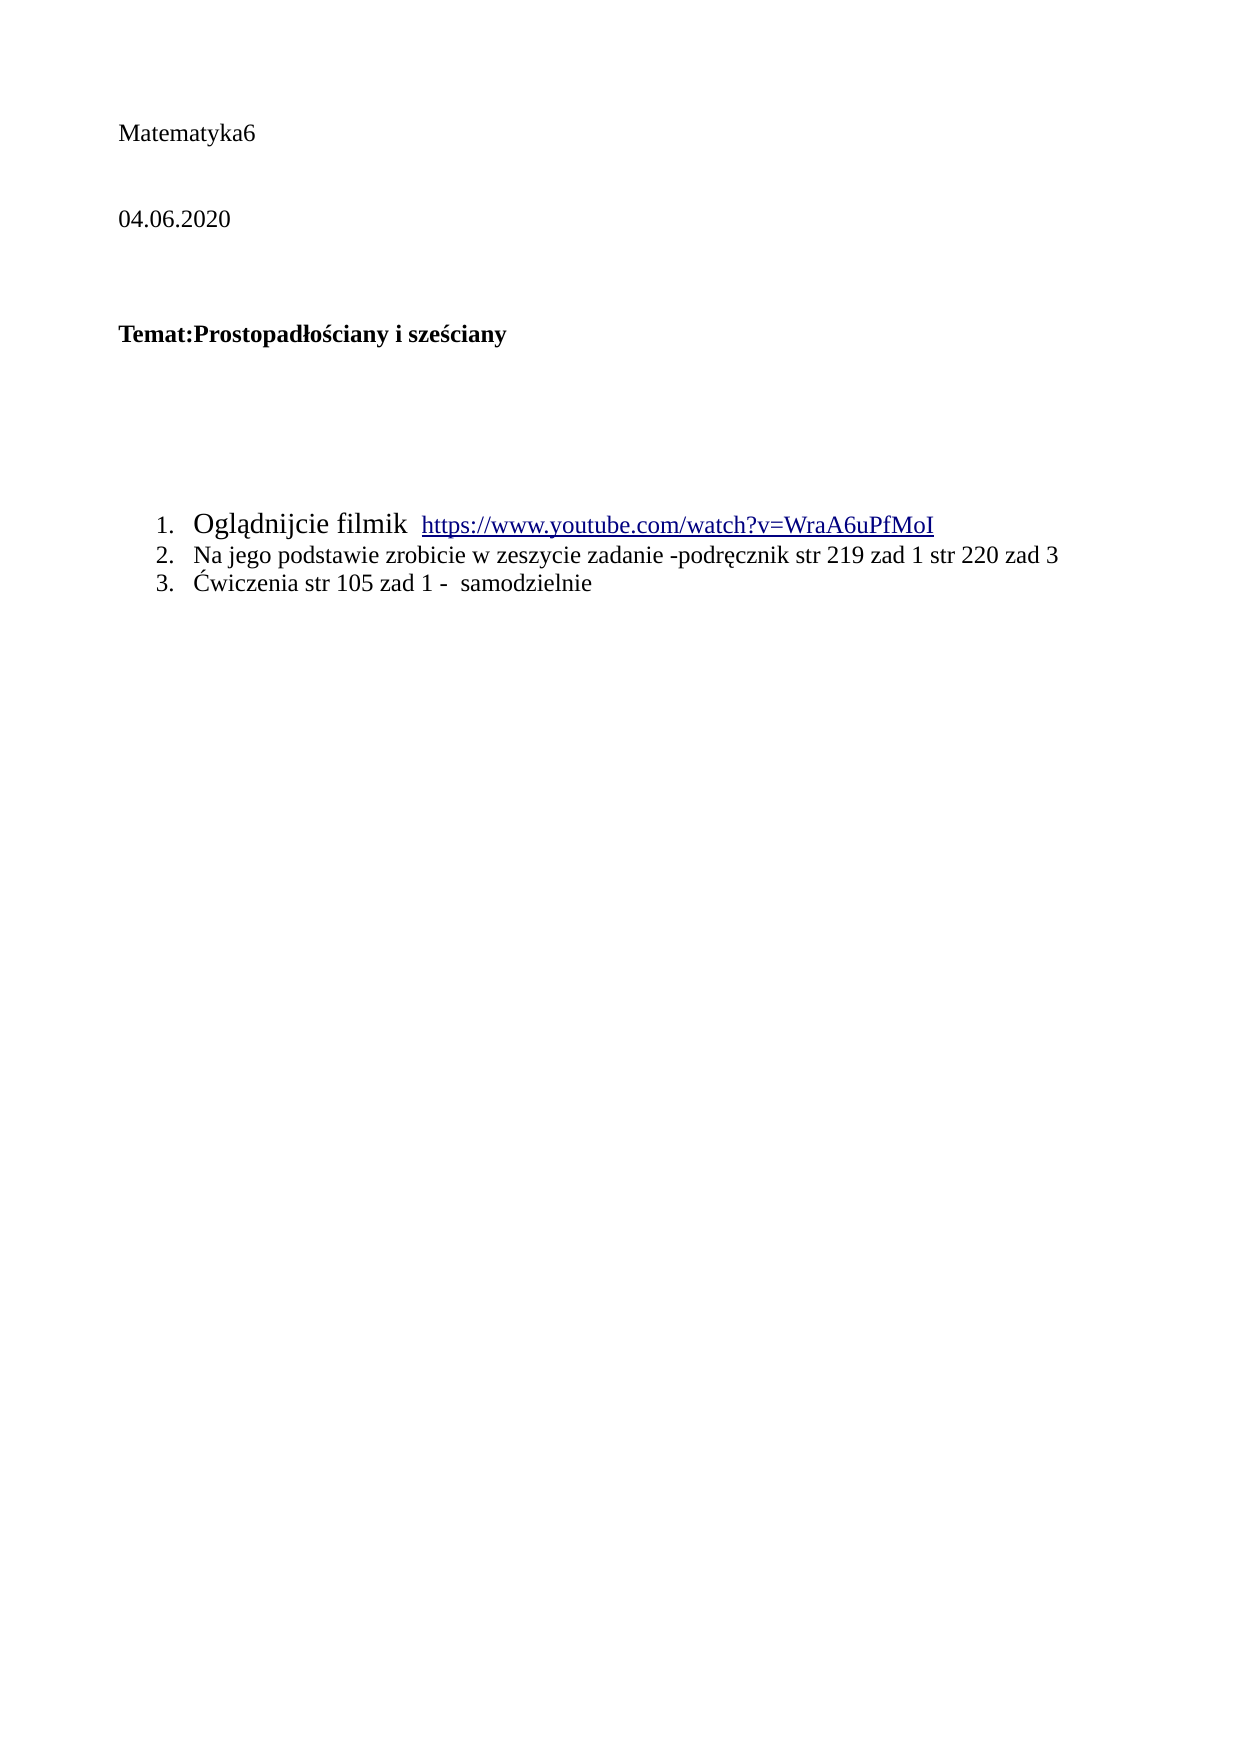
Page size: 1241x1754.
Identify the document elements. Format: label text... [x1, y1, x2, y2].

text Temat:Prostopadłościany i sześciany [118, 319, 1122, 348]
list Ćwiczenia str 105 zad 1 - samodzielnie [156, 568, 1122, 597]
list Oglądnijcie filmik https://www.youtube.com/watch?v=WraA6uPfMoI [156, 506, 1122, 540]
list Na jego podstawie zrobicie w zeszycie zadanie -podręcznik str 219 zad 1 str 220 zad 3 [156, 540, 1122, 568]
text 04.06.2020 [118, 204, 1122, 233]
text Matematyka6 [118, 118, 1122, 147]
